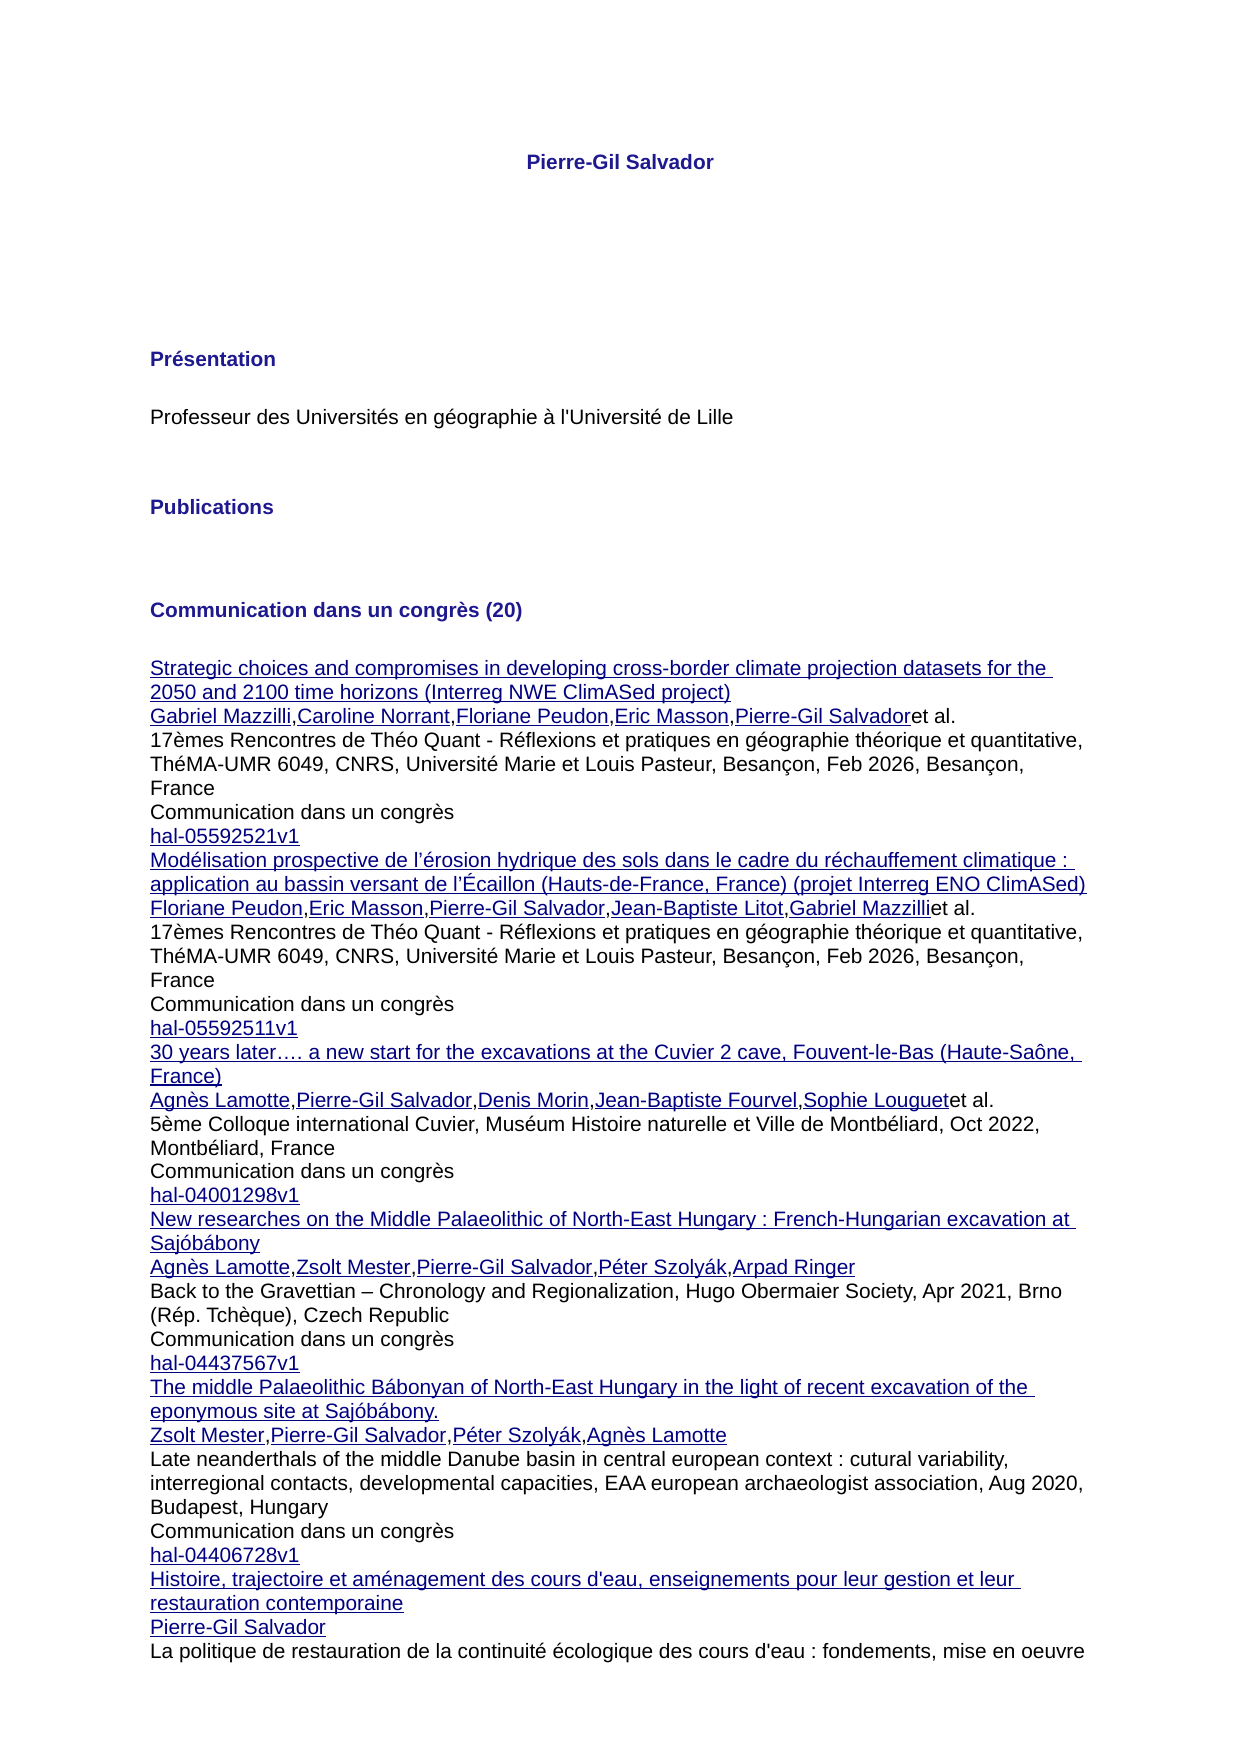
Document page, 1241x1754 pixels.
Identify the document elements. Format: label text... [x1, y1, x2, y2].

table_cell 30 years later…. a new start for the excavations at the Cuvier 2 cave, Fouvent-le-Bas (Haute-Saône, France) Agnès Lamotte,Pierre-Gil Salvador,Denis Morin,Jean-Baptiste Fourvel,Sophie Louguetet al. 5ème Colloque international Cuvier, Muséum Histoire naturelle et Ville de Montbéliard, Oct 2022, Montbéliard, France Communication dans un congrès hal-04001298v1 [150, 1040, 1090, 1207]
subtitle Pierre-Gil Salvador [150, 150, 1090, 174]
table_cell Modélisation prospective de l’érosion hydrique des sols dans le cadre du réchauffement climatique : application au bassin versant de l’Écaillon (Hauts-de-France, France) (projet Interreg ENO ClimASed) Floriane Peudon,Eric Masson,Pierre-Gil Salvador,Jean-Baptiste Litot,Gabriel Mazzilliet al. 17èmes Rencontres de Théo Quant - Réflexions et pratiques en géographie théorique et quantitative, ThéMA-UMR 6049, CNRS, Université Marie et Louis Pasteur, Besançon, Feb 2026, Besançon, France Communication dans un congrès hal-05592511v1 [150, 848, 1090, 1039]
subtitle Publications [150, 495, 1090, 519]
table_cell New researches on the Middle Palaeolithic of North-East Hungary : French-Hungarian excavation at Sajóbábony Agnès Lamotte,Zsolt Mester,Pierre-Gil Salvador,Péter Szolyák,Arpad Ringer Back to the Gravettian – Chronology and Regionalization, Hugo Obermaier Society, Apr 2021, Brno (Rép. Tchèque), Czech Republic Communication dans un congrès hal-04437567v1 [150, 1207, 1090, 1375]
table_cell Histoire, trajectoire et aménagement des cours d'eau, enseignements pour leur gestion et leur restauration contemporaine Pierre-Gil Salvador La politique de restauration de la continuité écologique des cours d'eau : fondements, mise en oeuvre [150, 1567, 1090, 1662]
subtitle Communication dans un congrès (20) [150, 598, 1090, 622]
subtitle Présentation [150, 347, 1090, 371]
text Professeur des Universités en géographie à l'Université de Lille [150, 405, 1090, 429]
table_cell The middle Palaeolithic Bábonyan of North-East Hungary in the light of recent excavation of the eponymous site at Sajóbábony. Zsolt Mester,Pierre-Gil Salvador,Péter Szolyák,Agnès Lamotte Late neanderthals of the middle Danube basin in central european context : cutural variability, interregional contacts, developmental capacities, EAA european archaeologist association, Aug 2020, Budapest, Hungary Communication dans un congrès hal-04406728v1 [150, 1375, 1090, 1567]
table_header Strategic choices and compromises in developing cross-border climate projection datasets for the 2050 and 2100 time horizons (Interreg NWE ClimASed project) Gabriel Mazzilli,Caroline Norrant,Floriane Peudon,Eric Masson,Pierre-Gil Salvadoret al. 17èmes Rencontres de Théo Quant - Réflexions et pratiques en géographie théorique et quantitative, ThéMA-UMR 6049, CNRS, Université Marie et Louis Pasteur, Besançon, Feb 2026, Besançon, France Communication dans un congrès hal-05592521v1 [150, 656, 1090, 848]
